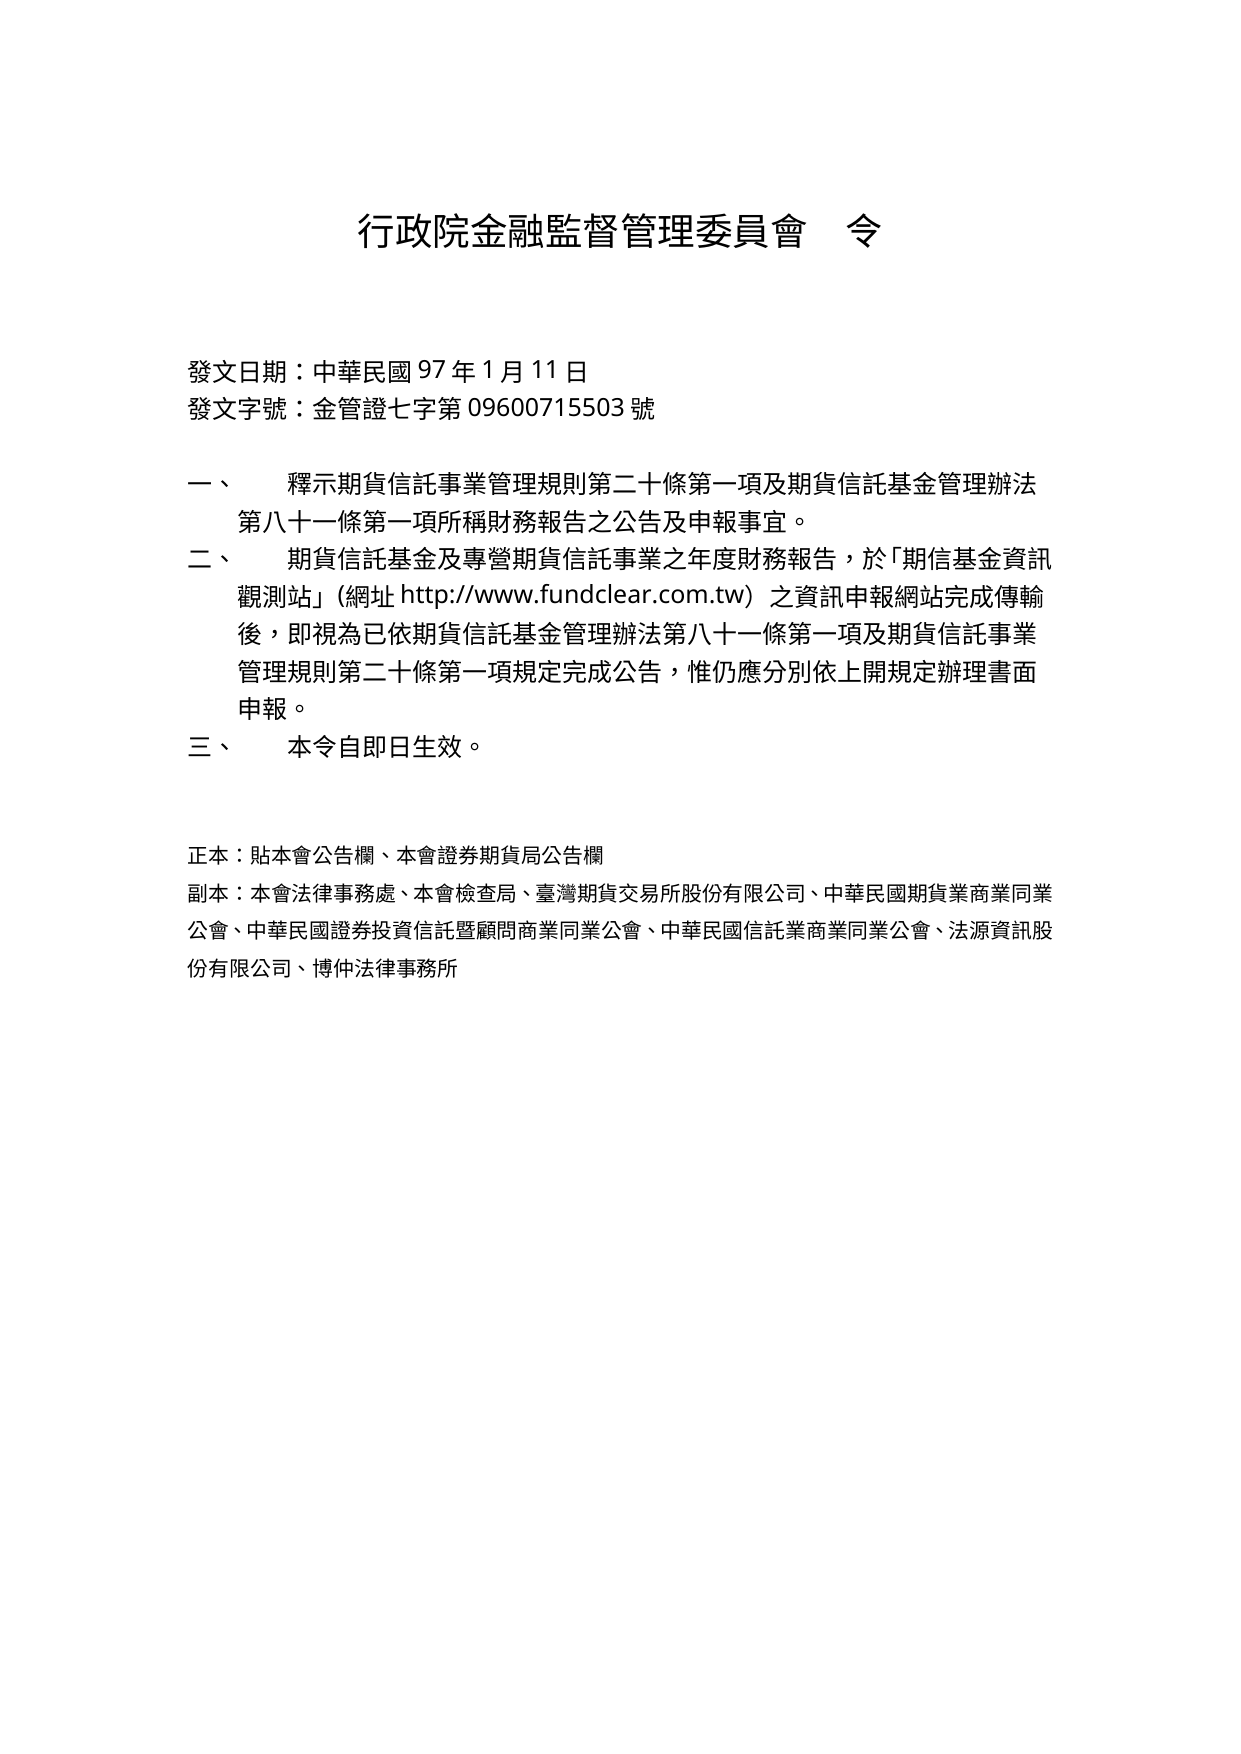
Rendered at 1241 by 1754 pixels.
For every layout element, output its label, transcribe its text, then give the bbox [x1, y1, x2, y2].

list 本令自即日生效。 [187, 727, 1053, 764]
list 期貨信託基金及專營期貨信託事業之年度財務報告，於「期信基金資訊觀測站」(網址http://www.fundclear.com.tw）之資訊申報網站完成傳輸後，即視為已依期貨信託基金管理辦法第八十一條第一項及期貨信託事業管理規則第二十條第一項規定完成公告，惟仍應分別依上開規定辦理書面申報。 [187, 539, 1053, 727]
text 正本：貼本會公告欄、本會證券期貨局公告欄 副本：本會法律事務處、本會檢查局、臺灣期貨交易所股份有限公司、中華民國期貨業商業同業公會、中華民國證券投資信託暨顧問商業同業公會、中華民國信託業商業同業公會、法源資訊股份有限公司、博仲法律事務所 [187, 839, 1053, 989]
text 行政院金融監督管理委員會 令 [187, 202, 1053, 277]
text 發文日期：中華民國97年1月11日 發文字號：金管證七字第09600715503號 [187, 352, 1053, 427]
list 釋示期貨信託事業管理規則第二十條第一項及期貨信託基金管理辦法第八十一條第一項所稱財務報告之公告及申報事宜。 [187, 464, 1053, 539]
